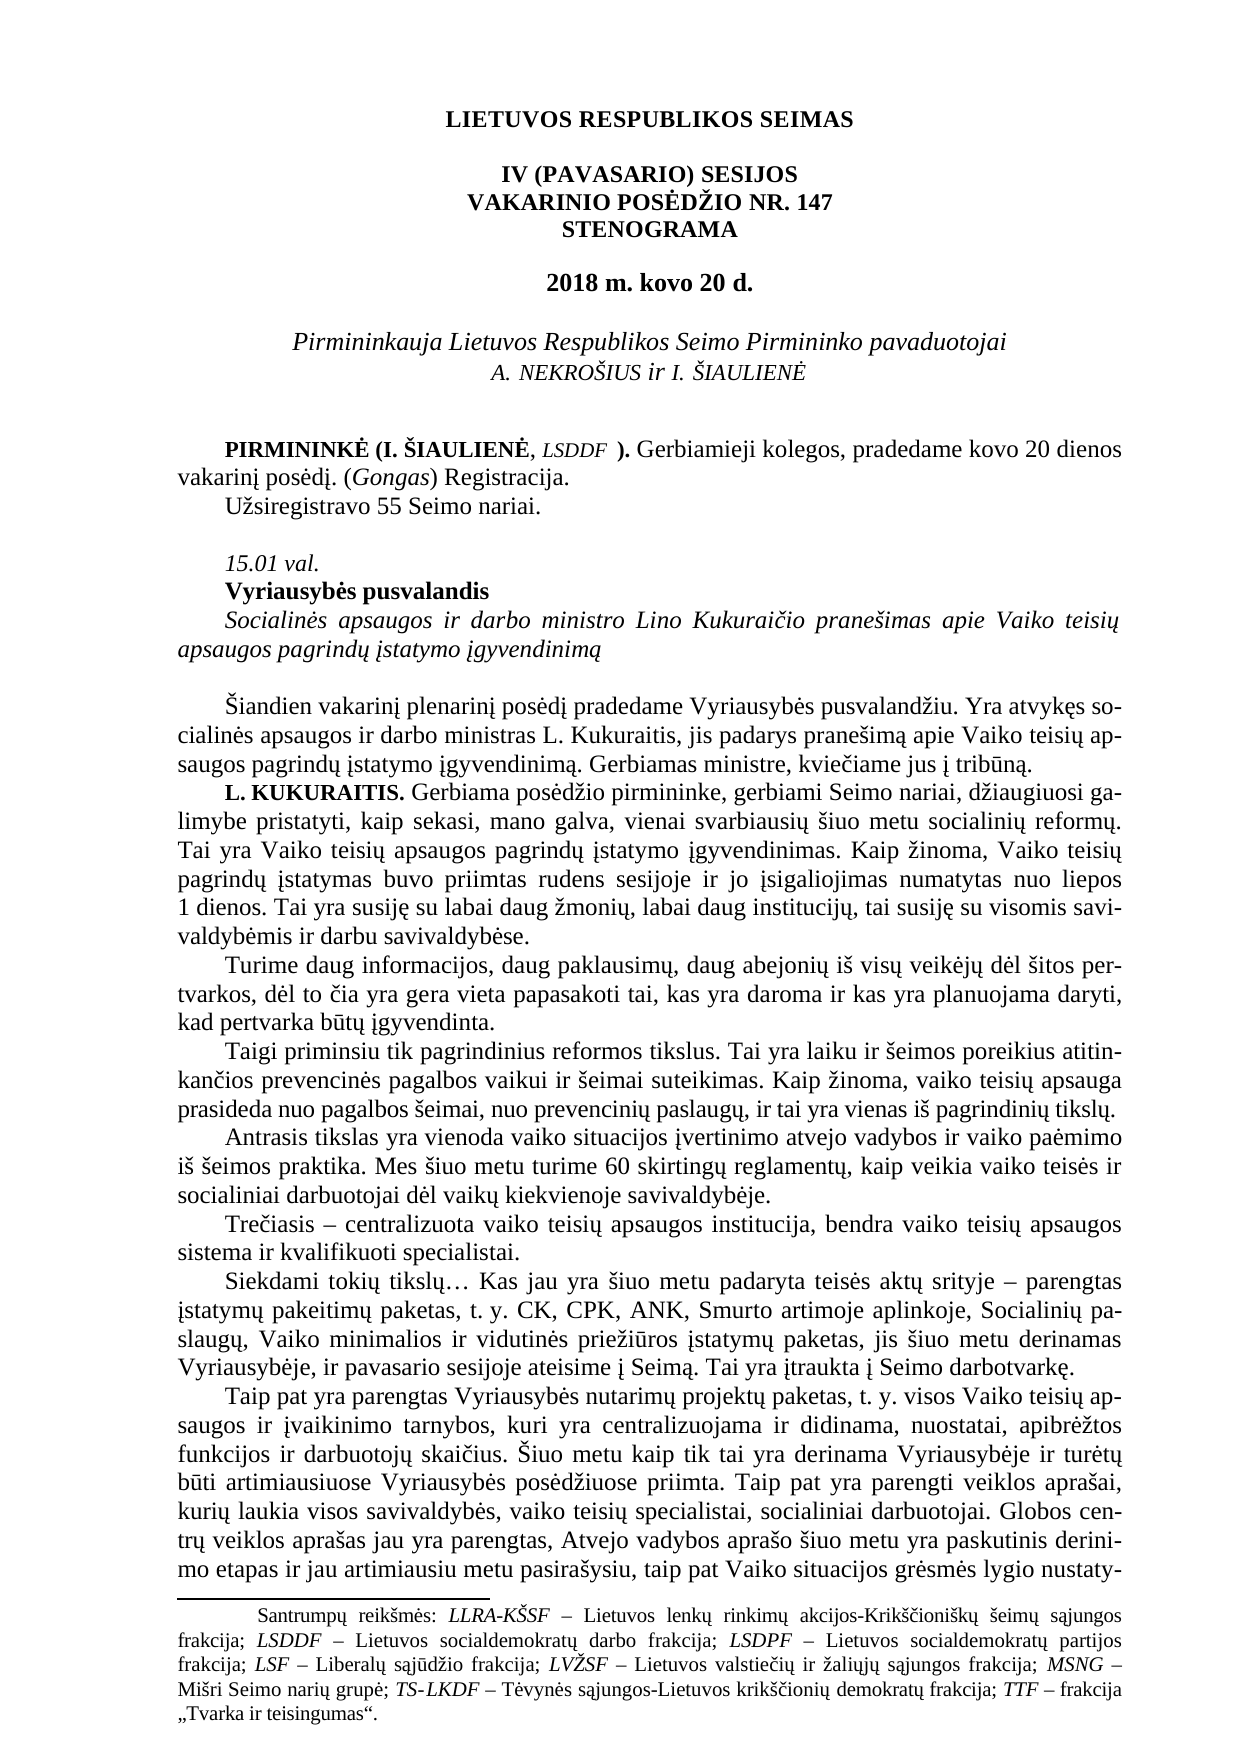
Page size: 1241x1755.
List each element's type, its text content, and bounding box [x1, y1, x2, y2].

text Siek­da­mi to­kių tiks­lų… Kas jau yra šiuo me­tu pa­da­ry­ta tei­sės ak­tų sri­ty­je – pa­reng­tas įsta­ty­mų pa­kei­ti­mų pa­ke­tas, t. y. CK, CPK, ANK, Smur­to ar­ti­mo­je ap­lin­ko­je, So­cia­li­nių pa­slau­gų, Vai­ko mi­ni­ma­lios ir vi­du­ti­nės prie­žiū­ros įsta­ty­mų pa­ke­tas, jis šiuo me­tu de­ri­na­mas Vy­riau­sy­bė­je, ir pa­va­sa­rio se­si­jo­je at­ei­si­me į Sei­mą. Tai yra įtrauk­ta į Sei­mo dar­bo­tvarkę. [177, 1266, 1122, 1381]
text Tai­gi pri­min­siu tik pa­grin­di­nius re­for­mos tiks­lus. Tai yra lai­ku ir šei­mos po­rei­kius ati­tin­kan­čios pre­ven­ci­nės pa­gal­bos vai­kui ir šei­mai su­tei­ki­mas. Kaip ži­no­ma, vai­ko tei­sių ap­sau­ga pra­si­de­da nuo pa­gal­bos šei­mai, nuo pre­ven­ci­nių pa­slau­gų, ir tai yra vie­nas iš pa­grin­di­nių tiks­lų. [177, 1036, 1122, 1122]
text L. KUKURAITIS. Ger­bia­ma po­sė­džio pir­mi­nin­ke, ger­bia­mi Sei­mo na­riai, džiau­giuo­si ga­li­my­be pri­sta­ty­ti, kaip se­ka­si, ma­no gal­va, vie­nai svar­biau­sių šiuo me­tu so­cia­li­nių re­for­mų. Tai yra Vai­ko tei­sių ap­sau­gos pa­grin­dų įsta­ty­mo įgy­ven­di­ni­mas. Kaip ži­no­ma, Vai­ko tei­sių pa­grin­dų įsta­ty­mas bu­vo pri­im­tas ru­dens se­si­jo­je ir jo įsi­ga­lio­ji­mas nu­ma­ty­tas nuo lie­pos 1 die­nos. Tai yra su­si­ję su la­bai daug žmo­nių, la­bai daug ins­ti­tu­ci­jų, tai su­si­ję su vi­so­mis sa­vi­val­dy­bė­mis ir dar­bu sa­vi­val­dy­bė­se. [177, 777, 1122, 950]
text PIRMININKĖ (I. ŠIAULIENĖ, LSDDF). Ger­bia­mie­ji ko­le­gos, pra­de­da­me ko­vo 20 die­nos va­ka­ri­nį po­sė­dį. (Gon­gas) Re­gist­ra­ci­ja. [177, 434, 1122, 491]
text 15.01 val. [224, 549, 1122, 576]
text Tre­čia­sis – cen­tra­li­zuo­ta vai­ko tei­sių ap­sau­gos ins­ti­tu­ci­ja, bendra vai­ko tei­sių ap­sau­gos sis­te­ma ir kva­li­fi­kuo­ti spe­cia­lis­tai. [177, 1209, 1122, 1266]
text Tu­ri­me daug in­for­ma­ci­jos, daug pa­klau­si­mų, daug abe­jo­nių iš vi­sų vei­kė­jų dėl ši­tos per­tvar­kos, dėl to čia yra ge­ra vie­ta pa­pa­sa­ko­ti tai, kas yra da­ro­ma ir kas yra pla­nuo­ja­ma da­ry­ti, kad per­tvar­ka bū­tų įgy­ven­din­ta. [177, 950, 1122, 1036]
title VAKARINIO posėdžio NR. 147 [177, 187, 1122, 215]
text Ant­ra­sis tiks­las yra vie­noda vai­ko si­tu­a­ci­jos įver­ti­ni­mo at­ve­jo va­dy­bos ir vai­ko pa­ė­mi­mo iš šei­mos prak­ti­ka. Mes šiuo me­tu tu­ri­me 60 skir­tin­gų reg­la­men­tų, kaip vei­kia vai­ko tei­sės ir so­cia­li­niai dar­buo­to­jai dėl vai­kų kiek­vie­no­je sa­vi­val­dy­bė­je. [177, 1122, 1122, 1209]
title IV (PAVASARIO) SESIJOS [177, 160, 1122, 187]
title STENOGRAMA [177, 215, 1122, 243]
text Už­si­re­gist­ra­vo 55 Sei­mo na­riai. [177, 491, 1122, 520]
text 2018 m. kovo 20 d. [177, 267, 1122, 297]
text Santrumpų reikšmės: LLRA-KŠSF – Lietuvos lenkų rinkimų akcijos-Krikščioniškų šeimų sąjungos frakcija; LSDDF – Lietuvos socialdemokratų darbo frakcija; LSDPF – Lietuvos socialdemokratų partijos frakcija; LSF – Liberalų sąjūdžio frakcija; LVŽSF – Lietuvos valstiečių ir žaliųjų sąjungos frakcija; MSNG – Mišri Seimo narių grupė; TS‑LKDF – Tėvynės sąjungos-Lietuvos krikščionių demokratų frakcija; TTF – frakcija „Tvarka ir teisingumas“. [177, 1599, 1122, 1724]
text Pirmininkauja Lietuvos Respublikos Seimo Pirmininko pavaduotojai A. NEKROŠIUS ir I. ŠIAULIENĖ [177, 326, 1122, 386]
text Šian­dien va­ka­ri­nį ple­na­ri­nį po­sė­dį pra­de­da­me Vy­riau­sy­bės pus­va­lan­džiu. Yra at­vy­kęs so­cia­li­nės ap­sau­gos ir dar­bo mi­nist­ras L. Ku­ku­rai­tis, jis pa­da­rys pra­ne­ši­mą apie Vai­ko tei­sių ap­sau­gos pa­grin­dų įsta­ty­mo įgy­ven­di­ni­mą. Ger­bia­mas mi­nist­re, kvie­čia­me jus į tri­bū­ną. [177, 691, 1122, 777]
text So­cia­li­nės ap­sau­gos ir dar­bo mi­nist­ro Li­no Ku­ku­rai­čio pra­ne­ši­mas apie Vai­ko tei­sių apsau­gos pa­grin­dų įsta­ty­mo įgy­ven­di­ni­mą [177, 605, 1122, 662]
text Taip pat yra pa­reng­tas Vy­riau­sy­bės nu­ta­ri­mų pro­jek­tų pa­ke­tas, t. y. vi­sos Vai­ko tei­sių ap­sau­gos ir įvai­ki­ni­mo tar­ny­bos, ku­ri yra cen­tra­li­zuo­ja­ma ir di­di­na­ma, nuo­sta­tai, api­brėž­tos funk­ci­jos ir dar­buo­to­jų skai­čius. Šiuo me­tu kaip tik tai yra de­ri­na­ma Vy­riau­sy­bė­je ir tu­rė­tų bū­ti ar­ti­miau­siuo­se Vy­riau­sy­bės po­sė­džiuo­se pri­im­ta. Taip pat yra pa­reng­ti veik­los ap­ra­šai, ku­rių lau­kia vi­sos sa­vi­val­dy­bės, vai­ko tei­sių spe­cia­lis­tai, so­cia­li­niai dar­buo­to­jai. Glo­bos cen­trų veik­los ap­ra­šas jau yra pa­reng­tas, At­ve­jo va­dy­bos ap­ra­šo šiuo me­tu yra pas­ku­ti­nis de­ri­ni­mo eta­pas ir jau ar­ti­miau­siu me­tu pa­si­ra­šy­siu, taip pat Vai­ko si­tu­a­ci­jos grės­mės ly­gio nu­sta­ty­ [177, 1381, 1122, 1582]
title LIETUVOS RESPUBLIKOS SEIMAS [177, 105, 1122, 132]
text Vy­riau­sy­bės pus­va­lan­dis [177, 576, 1122, 605]
